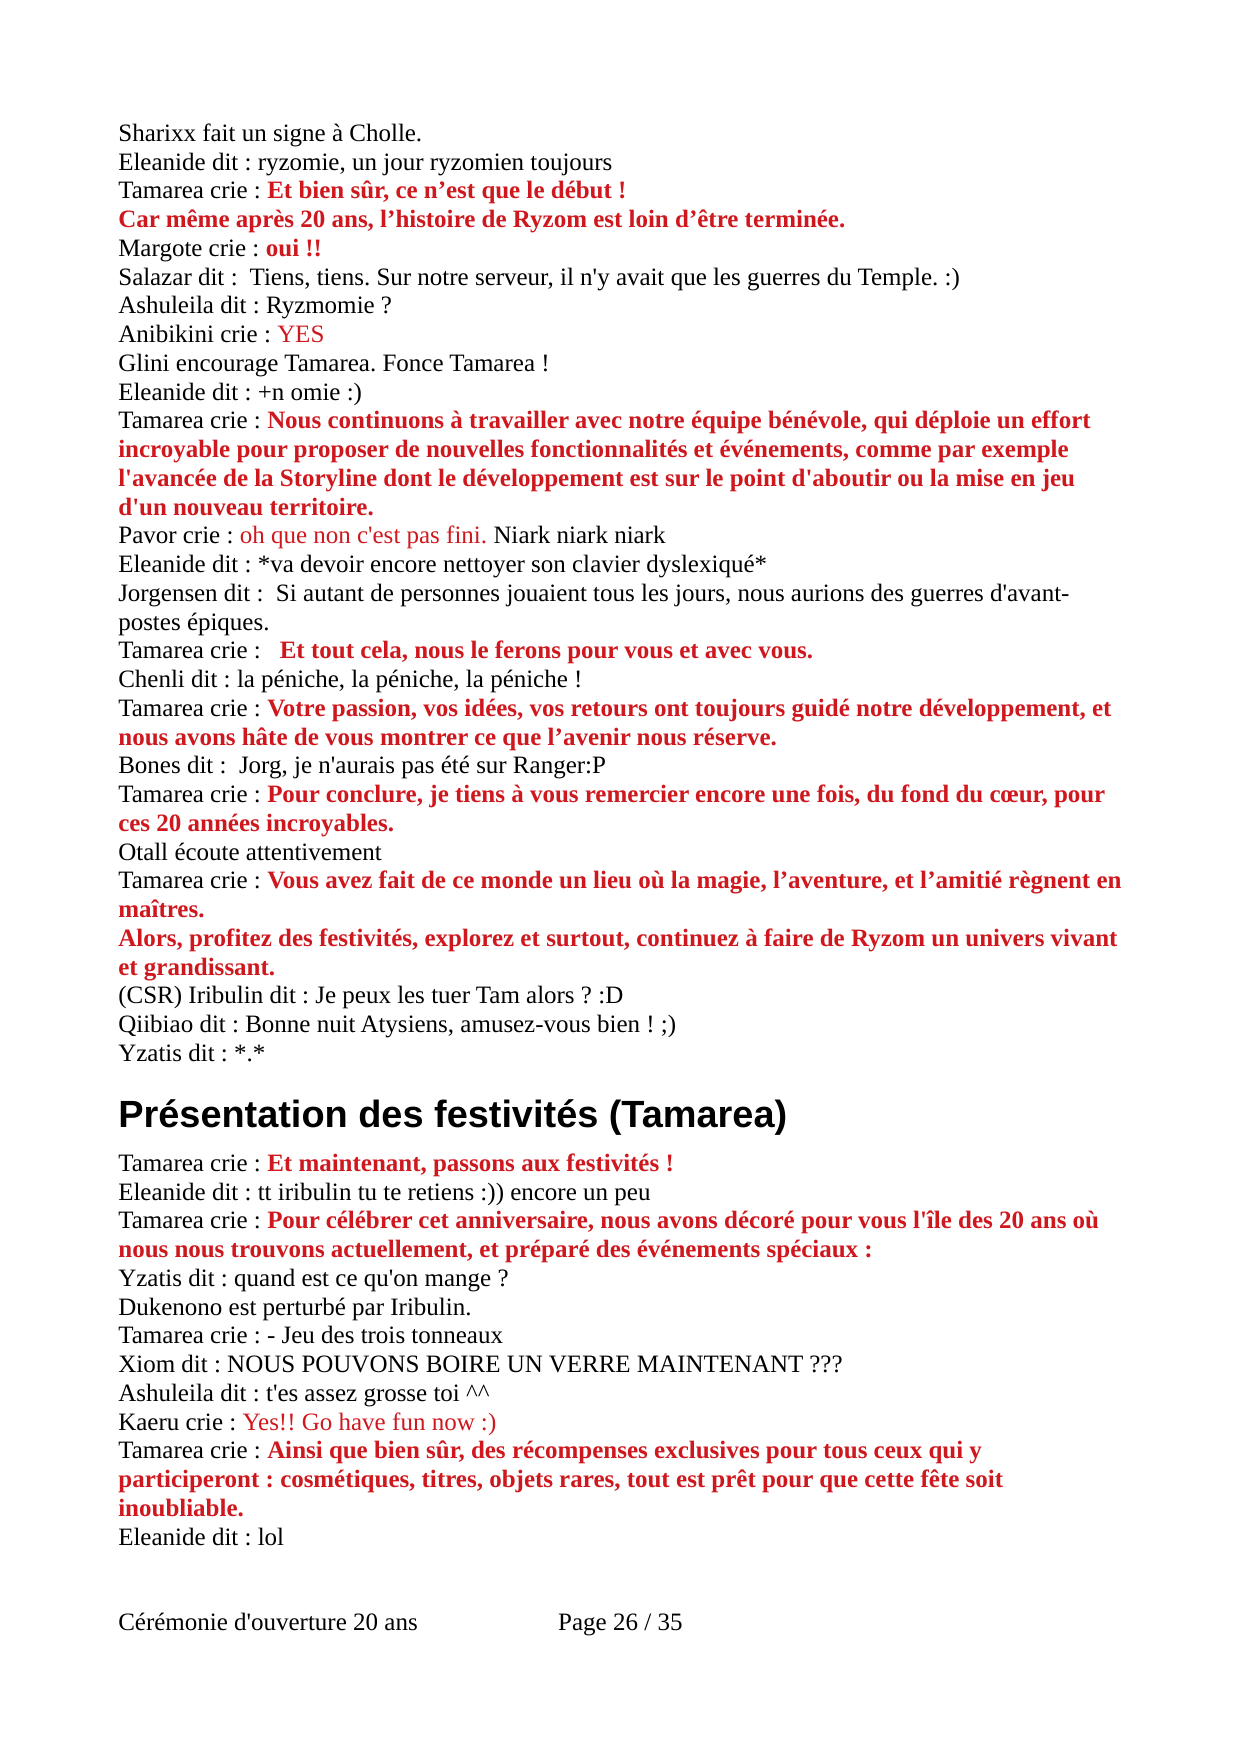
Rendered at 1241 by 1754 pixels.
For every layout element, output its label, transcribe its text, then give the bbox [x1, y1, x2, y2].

text Yzatis dit : *.* [118, 1038, 1122, 1067]
text Eleanide dit : +n omie :) [118, 377, 1122, 406]
text Glini encourage Tamarea. Fonce Tamarea ! [118, 348, 1122, 377]
text Eleanide dit : ryzomie, un jour ryzomien toujours [118, 147, 1122, 176]
text (CSR) Iribulin dit : Je peux les tuer Tam alors ? :D [118, 981, 1122, 1009]
text Eleanide dit : lol [118, 1522, 1122, 1551]
text Tamarea crie : Vous avez fait de ce monde un lieu où la magie, l’aventure, et l’amitié règnent en maîtres. [118, 866, 1122, 923]
text Ashuleila dit : Ryzmomie ? [118, 291, 1122, 319]
text Sharixx fait un signe à Cholle. [118, 118, 1122, 147]
text Pavor crie : oh que non c'est pas fini. Niark niark niark [118, 521, 1122, 549]
text Otall écoute attentivement [118, 837, 1122, 866]
text Qiibiao dit : Bonne nuit Atysiens, amusez-vous bien ! ;) [118, 1009, 1122, 1038]
text Tamarea crie : Votre passion, vos idées, vos retours ont toujours guidé notre développement, et nous avons hâte de vous montrer ce que l’avenir nous réserve. [118, 693, 1122, 751]
text Tamarea crie : Et tout cela, nous le ferons pour vous et avec vous. [118, 636, 1122, 664]
text Xiom dit : NOUS POUVONS BOIRE UN VERRE MAINTENANT ??? [118, 1349, 1122, 1378]
text Margote crie : oui !! [118, 233, 1122, 262]
text Bones dit : Jorg, je n'aurais pas été sur Ranger:P [118, 751, 1122, 779]
subtitle Présentation des festivités (Tamarea) [118, 1092, 1122, 1136]
text Tamarea crie : Ainsi que bien sûr, des récompenses exclusives pour tous ceux qui y participeront : cosmétiques, titres, objets rares, tout est prêt pour que cette fête soit inoubliable. [118, 1436, 1122, 1522]
text Kaeru crie : Yes!! Go have fun now :) [118, 1407, 1122, 1436]
text Chenli dit : la péniche, la péniche, la péniche ! [118, 664, 1122, 693]
text Tamarea crie : Et bien sûr, ce n’est que le début ! [118, 176, 1122, 204]
text Eleanide dit : *va devoir encore nettoyer son clavier dyslexiqué* [118, 549, 1122, 578]
text Tamarea crie : - Jeu des trois tonneaux [118, 1321, 1122, 1349]
text Car même après 20 ans, l’histoire de Ryzom est loin d’être terminée. [118, 204, 1122, 233]
text Tamarea crie : Et maintenant, passons aux festivités ! [118, 1148, 1122, 1177]
text Tamarea crie : Nous continuons à travailler avec notre équipe bénévole, qui déploie un effort incroyable pour proposer de nouvelles fonctionnalités et événements, comme par exemple l'avancée de la Storyline dont le développement est sur le point d'aboutir ou la mise en jeu d'un nouveau territoire. [118, 406, 1122, 521]
text Alors, profitez des festivités, explorez et surtout, continuez à faire de Ryzom un univers vivant et grandissant. [118, 923, 1122, 981]
text Yzatis dit : quand est ce qu'on mange ? [118, 1263, 1122, 1292]
text Dukenono est perturbé par Iribulin. [118, 1292, 1122, 1321]
text Tamarea crie : Pour célébrer cet anniversaire, nous avons décoré pour vous l'île des 20 ans où nous nous trouvons actuellement, et préparé des événements spéciaux : [118, 1206, 1122, 1263]
text Ashuleila dit : t'es assez grosse toi ^^ [118, 1378, 1122, 1407]
text Anibikini crie : YES [118, 319, 1122, 348]
text Salazar dit : Tiens, tiens. Sur notre serveur, il n'y avait que les guerres du Temple. :) [118, 262, 1122, 291]
text Eleanide dit : tt iribulin tu te retiens :)) encore un peu [118, 1177, 1122, 1206]
text Tamarea crie : Pour conclure, je tiens à vous remercier encore une fois, du fond du cœur, pour ces 20 années incroyables. [118, 779, 1122, 837]
text Jorgensen dit : Si autant de personnes jouaient tous les jours, nous aurions des guerres d'avant-postes épiques. [118, 578, 1122, 636]
